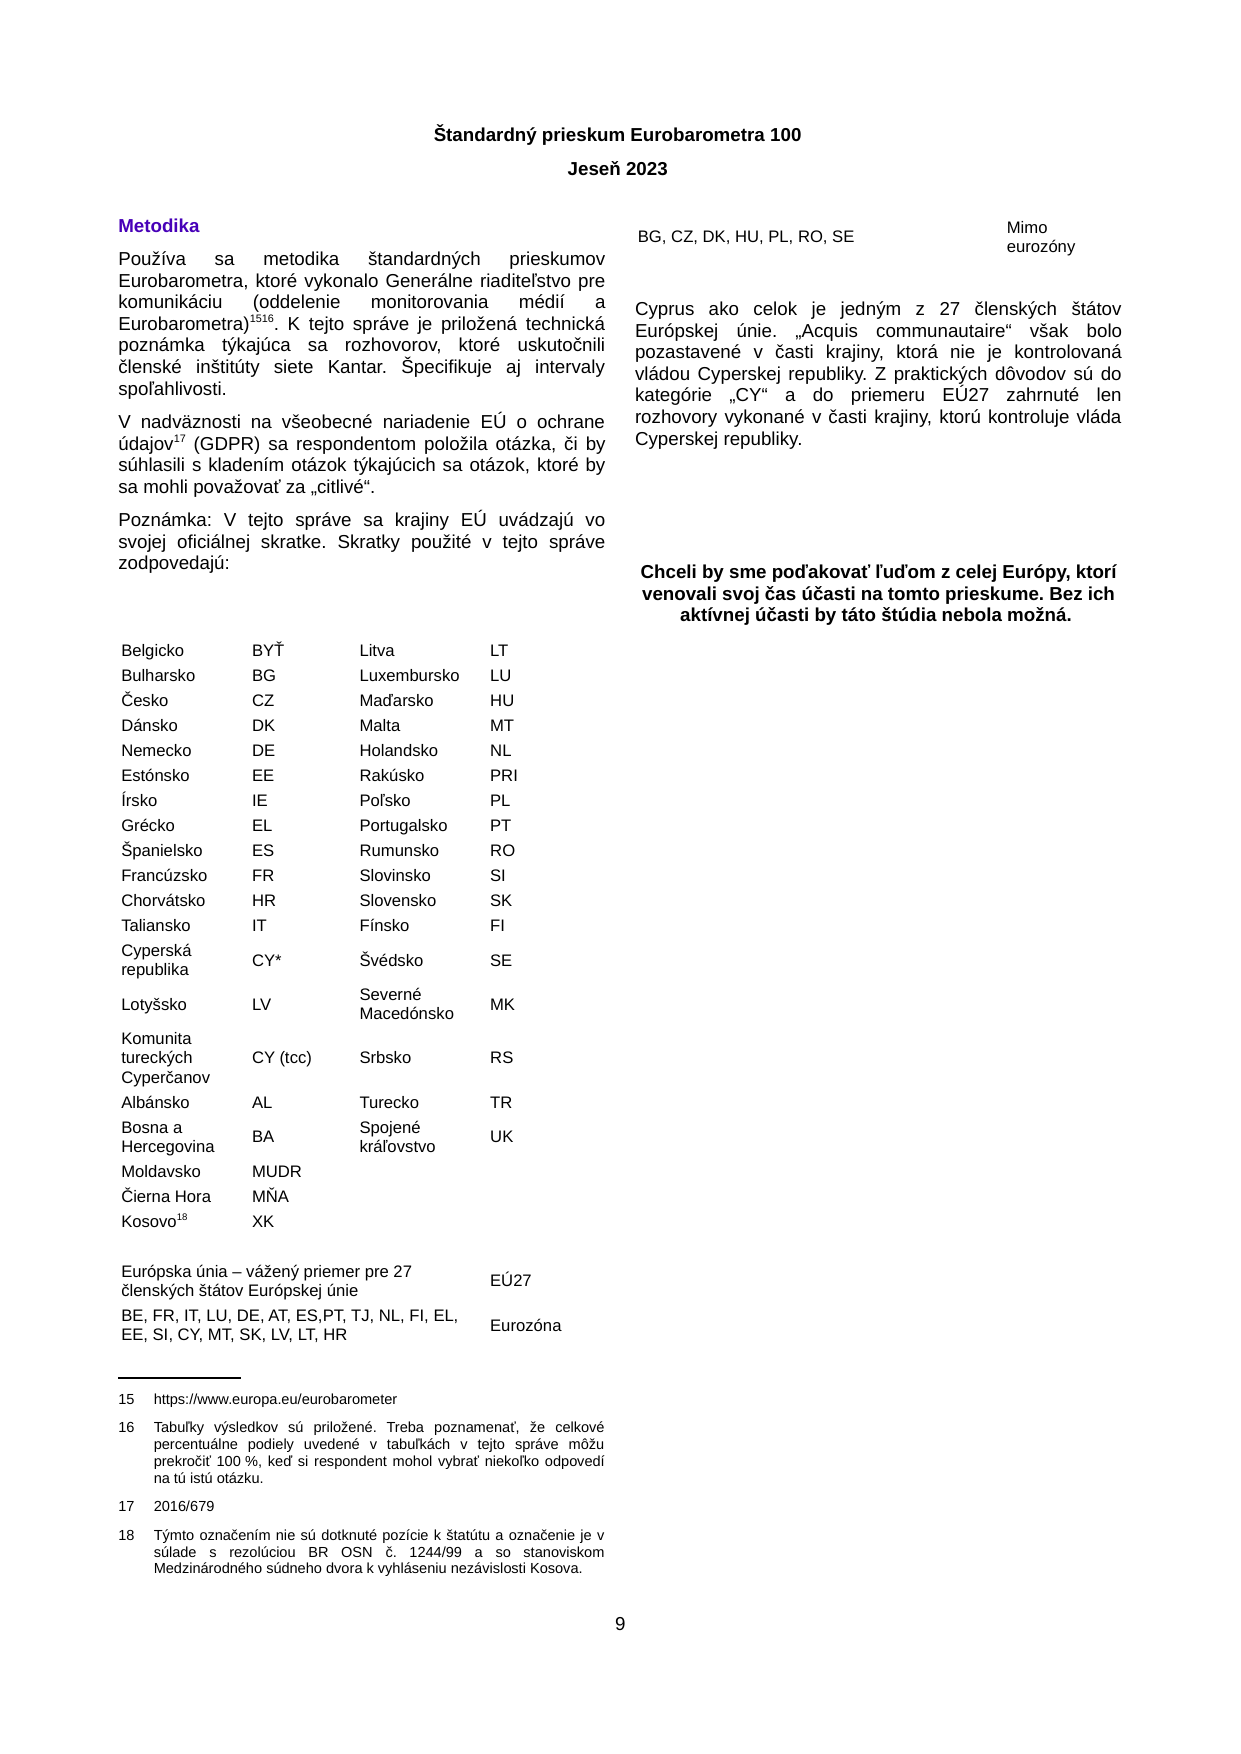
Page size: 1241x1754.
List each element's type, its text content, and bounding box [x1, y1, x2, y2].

table_cell Litva [356, 638, 487, 663]
table_cell DE [249, 738, 356, 763]
table_cell Čierna Hora [118, 1184, 249, 1209]
table_cell BG [249, 663, 356, 688]
table_cell BG, CZ, DK, HU, PL, RO, SE [635, 215, 1004, 259]
table_cell PRI [487, 763, 605, 788]
table_cell Moldavsko [118, 1159, 249, 1184]
table_cell SI [487, 863, 605, 888]
table_cell Slovinsko [356, 863, 487, 888]
text 2016/679 [118, 1498, 605, 1515]
table_cell LV [249, 982, 356, 1026]
table_cell CY* [249, 938, 356, 982]
table_cell DK [249, 713, 356, 738]
table_cell MŇA [249, 1184, 356, 1209]
table_cell [356, 1234, 487, 1259]
table_cell Taliansko [118, 913, 249, 938]
text Poznámka: V tejto správe sa krajiny EÚ uvádzajú vo svojej oficiálnej skratke. Skratky použité v tejto správe zodpovedajú: [118, 509, 605, 573]
table_cell Francúzsko [118, 863, 249, 888]
table_header [487, 613, 605, 638]
table_cell Turecko [356, 1090, 487, 1114]
table_cell BA [249, 1115, 356, 1159]
table_cell HR [249, 888, 356, 913]
table_cell [487, 1209, 605, 1234]
table_cell Rumunsko [356, 838, 487, 863]
table_cell Bulharsko [118, 663, 249, 688]
text Chceli by sme poďakovať ľuďom z celej Európy, ktorí venovali svoj čas účasti na tomto prieskume. Bez ich aktívnej účasti by táto štúdia nebola možná. [635, 561, 1122, 626]
table_header [118, 613, 249, 638]
table_cell SE [487, 938, 605, 982]
table_cell Severné Macedónsko [356, 982, 487, 1026]
table_cell IE [249, 788, 356, 813]
table_cell TR [487, 1090, 605, 1114]
table_cell Česko [118, 688, 249, 713]
table_cell Nemecko [118, 738, 249, 763]
table_cell XK [249, 1209, 356, 1234]
text Metodika [118, 214, 605, 236]
table_cell [487, 1184, 605, 1209]
table_cell Španielsko [118, 838, 249, 863]
table_cell BE, FR, IT, LU, DE, AT, ES,PT, TJ, NL, FI, EL, EE, SI, CY, MT, SK, LV, LT, HR [118, 1303, 487, 1347]
table_cell BYŤ [249, 638, 356, 663]
table_cell CY (tcc) [249, 1026, 356, 1089]
table_cell UK [487, 1115, 605, 1159]
table_cell Dánsko [118, 713, 249, 738]
table_cell Srbsko [356, 1026, 487, 1089]
table_cell PT [487, 813, 605, 838]
table_cell AL [249, 1090, 356, 1114]
table_cell Cyperská republika [118, 938, 249, 982]
table_cell Mimo eurozóny [1004, 215, 1122, 259]
table_cell Malta [356, 713, 487, 738]
table_cell MK [487, 982, 605, 1026]
table_cell [356, 1159, 487, 1184]
table_cell Grécko [118, 813, 249, 838]
table_cell CZ [249, 688, 356, 713]
table_cell Švédsko [356, 938, 487, 982]
table_cell EL [249, 813, 356, 838]
table_cell PL [487, 788, 605, 813]
table_cell [356, 1209, 487, 1234]
table_cell Fínsko [356, 913, 487, 938]
table_cell Bosna a Hercegovina [118, 1115, 249, 1159]
text V nadväznosti na všeobecné nariadenie EÚ o ochrane údajov (GDPR) sa respondentom položila otázka, či by súhlasili s kladením otázok týkajúcich sa otázok, ktoré by sa mohli považovať za „citlivé“. [118, 411, 605, 497]
table_cell EE [249, 763, 356, 788]
table_cell Spojené kráľovstvo [356, 1115, 487, 1159]
table_cell FR [249, 863, 356, 888]
table_cell Írsko [118, 788, 249, 813]
table_cell Estónsko [118, 763, 249, 788]
table_cell Albánsko [118, 1090, 249, 1114]
table_cell Luxembursko [356, 663, 487, 688]
text Cyprus ako celok je jedným z 27 členských štátov Európskej únie. „Acquis communautaire“ však bolo pozastavené v časti krajiny, ktorá nie je kontrolovaná vládou Cyperskej republiky. Z praktických dôvodov sú do kategórie „CY“ a do priemeru EÚ27 zahrnuté len rozhovory vykonané v časti krajiny, ktorú kontroluje vláda Cyperskej republiky. [635, 298, 1122, 449]
table_header [249, 613, 356, 638]
table_cell [487, 1234, 605, 1259]
table_cell Chorvátsko [118, 888, 249, 913]
table_cell Kosovo [118, 1209, 249, 1234]
table_cell EÚ27 [487, 1259, 605, 1303]
text Používa sa metodika štandardných prieskumov Eurobarometra, ktoré vykonalo Generálne riaditeľstvo pre komunikáciu (oddelenie monitorovania médií a Eurobarometra). K tejto správe je priložená technická poznámka týkajúca sa rozhovorov, ktoré uskutočnili členské inštitúty siete Kantar. Špecifikuje aj intervaly spoľahlivosti. [118, 248, 605, 399]
table_cell Belgicko [118, 638, 249, 663]
table_cell LT [487, 638, 605, 663]
table_cell Poľsko [356, 788, 487, 813]
table_cell [487, 1159, 605, 1184]
table_cell Holandsko [356, 738, 487, 763]
table_cell HU [487, 688, 605, 713]
table_cell Eurozóna [487, 1303, 605, 1347]
table_cell Lotyšsko [118, 982, 249, 1026]
table_cell Portugalsko [356, 813, 487, 838]
table_cell IT [249, 913, 356, 938]
table_cell MT [487, 713, 605, 738]
table_header [356, 613, 487, 638]
table_cell RO [487, 838, 605, 863]
table_cell RS [487, 1026, 605, 1089]
table_cell SK [487, 888, 605, 913]
table_cell Komunita tureckých Cyperčanov [118, 1026, 249, 1089]
table_cell LU [487, 663, 605, 688]
table_cell [249, 1234, 356, 1259]
table_cell Slovensko [356, 888, 487, 913]
table_cell [118, 1234, 249, 1259]
table_cell FI [487, 913, 605, 938]
table_cell MUDR [249, 1159, 356, 1184]
table_cell Maďarsko [356, 688, 487, 713]
table_cell NL [487, 738, 605, 763]
table_cell Rakúsko [356, 763, 487, 788]
table_cell ES [249, 838, 356, 863]
table_cell Európska únia – vážený priemer pre 27 členských štátov Európskej únie [118, 1259, 487, 1303]
text https://www.europa.eu/eurobarometer [118, 1390, 605, 1407]
table_cell [356, 1184, 487, 1209]
text Tabuľky výsledkov sú priložené. Treba poznamenať, že celkové percentuálne podiely uvedené v tabuľkách v tejto správe môžu prekročiť 100 %, keď si respondent mohol vybrať niekoľko odpovedí na tú istú otázku. [118, 1419, 605, 1486]
